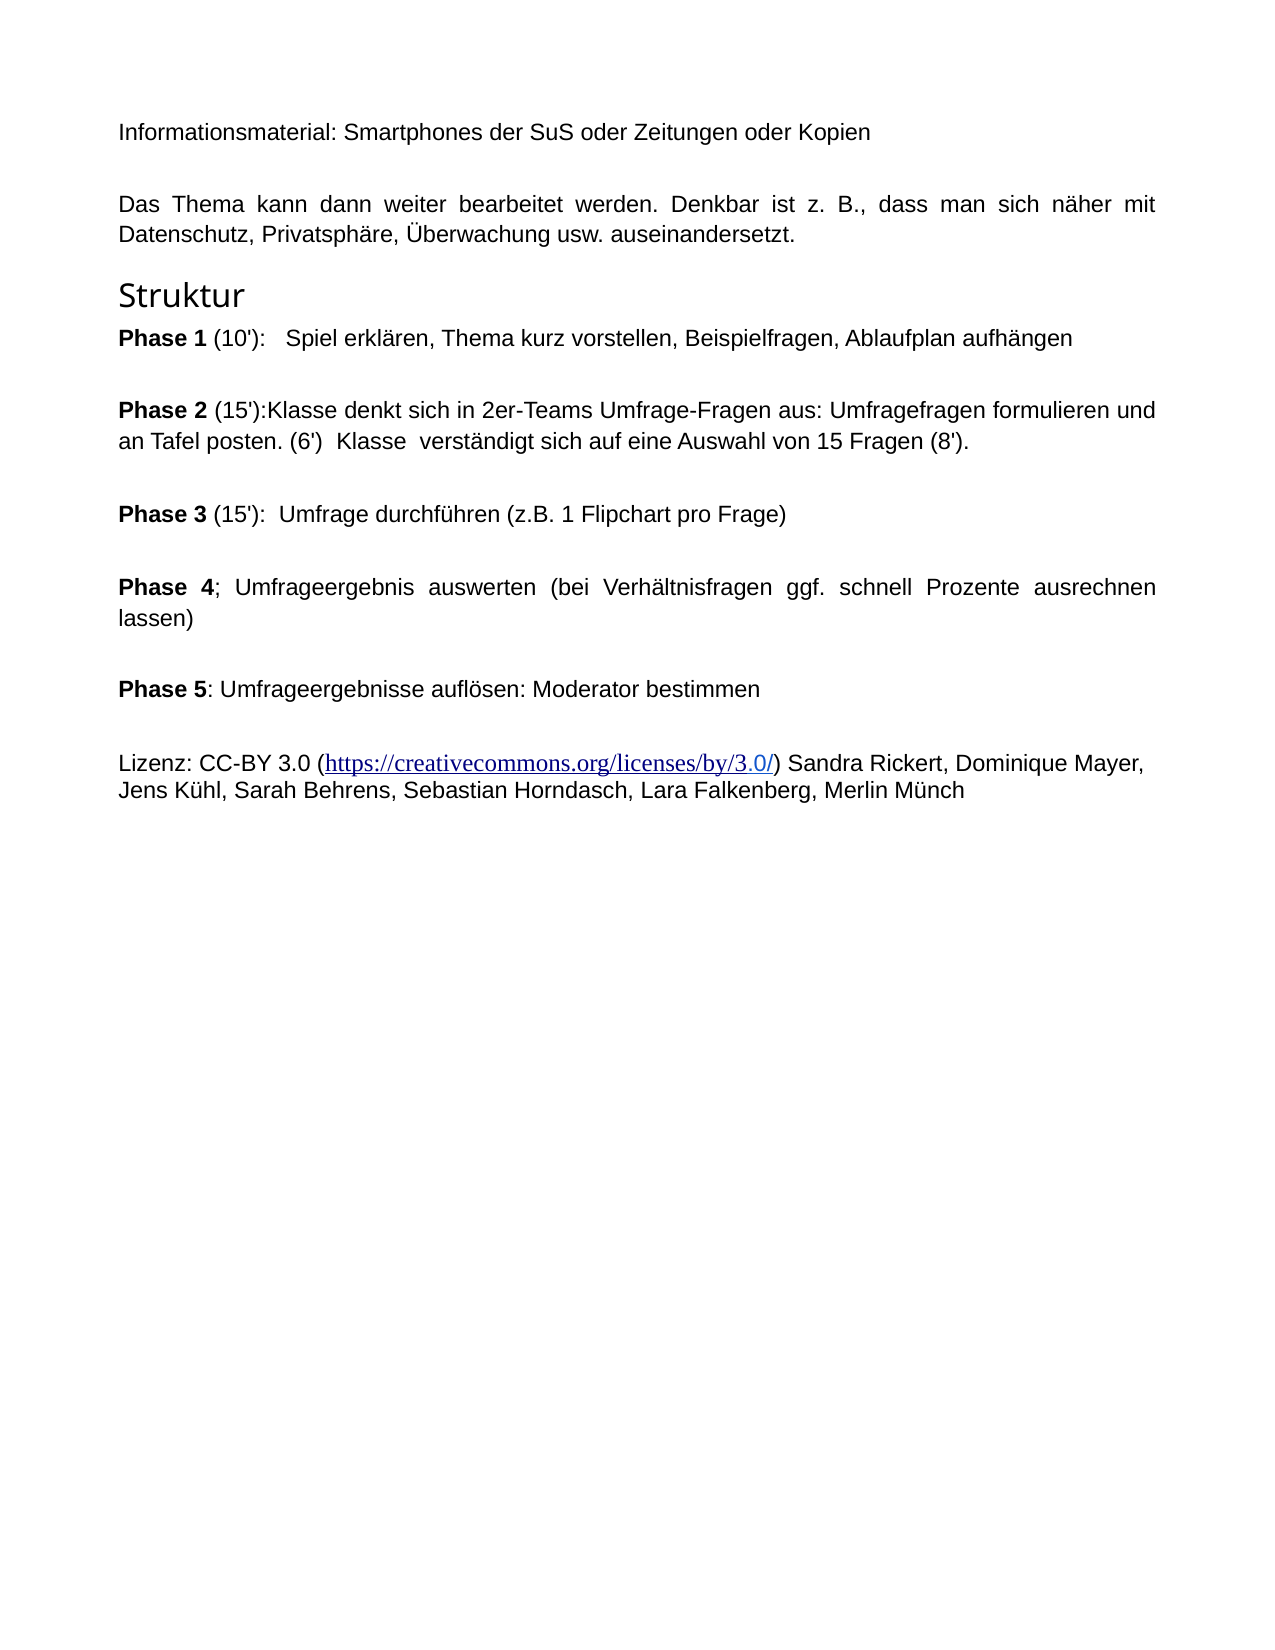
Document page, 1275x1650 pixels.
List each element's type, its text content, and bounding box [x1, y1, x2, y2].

text Phase 1 (10'): Spiel erklären, Thema kurz vorstellen, Beispielfragen, Ablaufplan aufhängen [118, 323, 1157, 352]
subtitle Struktur [118, 272, 1157, 317]
text Phase 5: Umfrageergebnisse auflösen: Moderator bestimmen [118, 676, 1157, 703]
text Phase 2 (15'):Klasse denkt sich in 2er-Teams Umfrage-Fragen aus: Umfragefragen formulieren und an Tafel posten. (6') Klasse verständigt sich auf eine Auswahl von 15 Fragen (8'). [118, 397, 1157, 454]
text Informationsmaterial: Smartphones der SuS oder Zeitungen oder Kopien [118, 118, 1157, 145]
text Phase 3 (15'): Umfrage durchführen (z.B. 1 Flipchart pro Frage) [118, 499, 1157, 528]
text Phase 4; Umfrageergebnis auswerten (bei Verhältnisfragen ggf. schnell Prozente ausrechnen lassen) [118, 573, 1157, 631]
text Lizenz: CC-BY 3.0 (https://creativecommons.org/licenses/by/3.0/) Sandra Rickert, Dominique Mayer, Jens Kühl, Sarah Behrens, Sebastian Horndasch, Lara Falkenberg, Merlin Münch [118, 748, 1157, 803]
text Das Thema kann dann weiter bearbeitet werden. Denkbar ist z. B., dass man sich näher mit Datenschutz, Privatsphäre, Überwachung usw. auseinandersetzt. [118, 190, 1157, 247]
